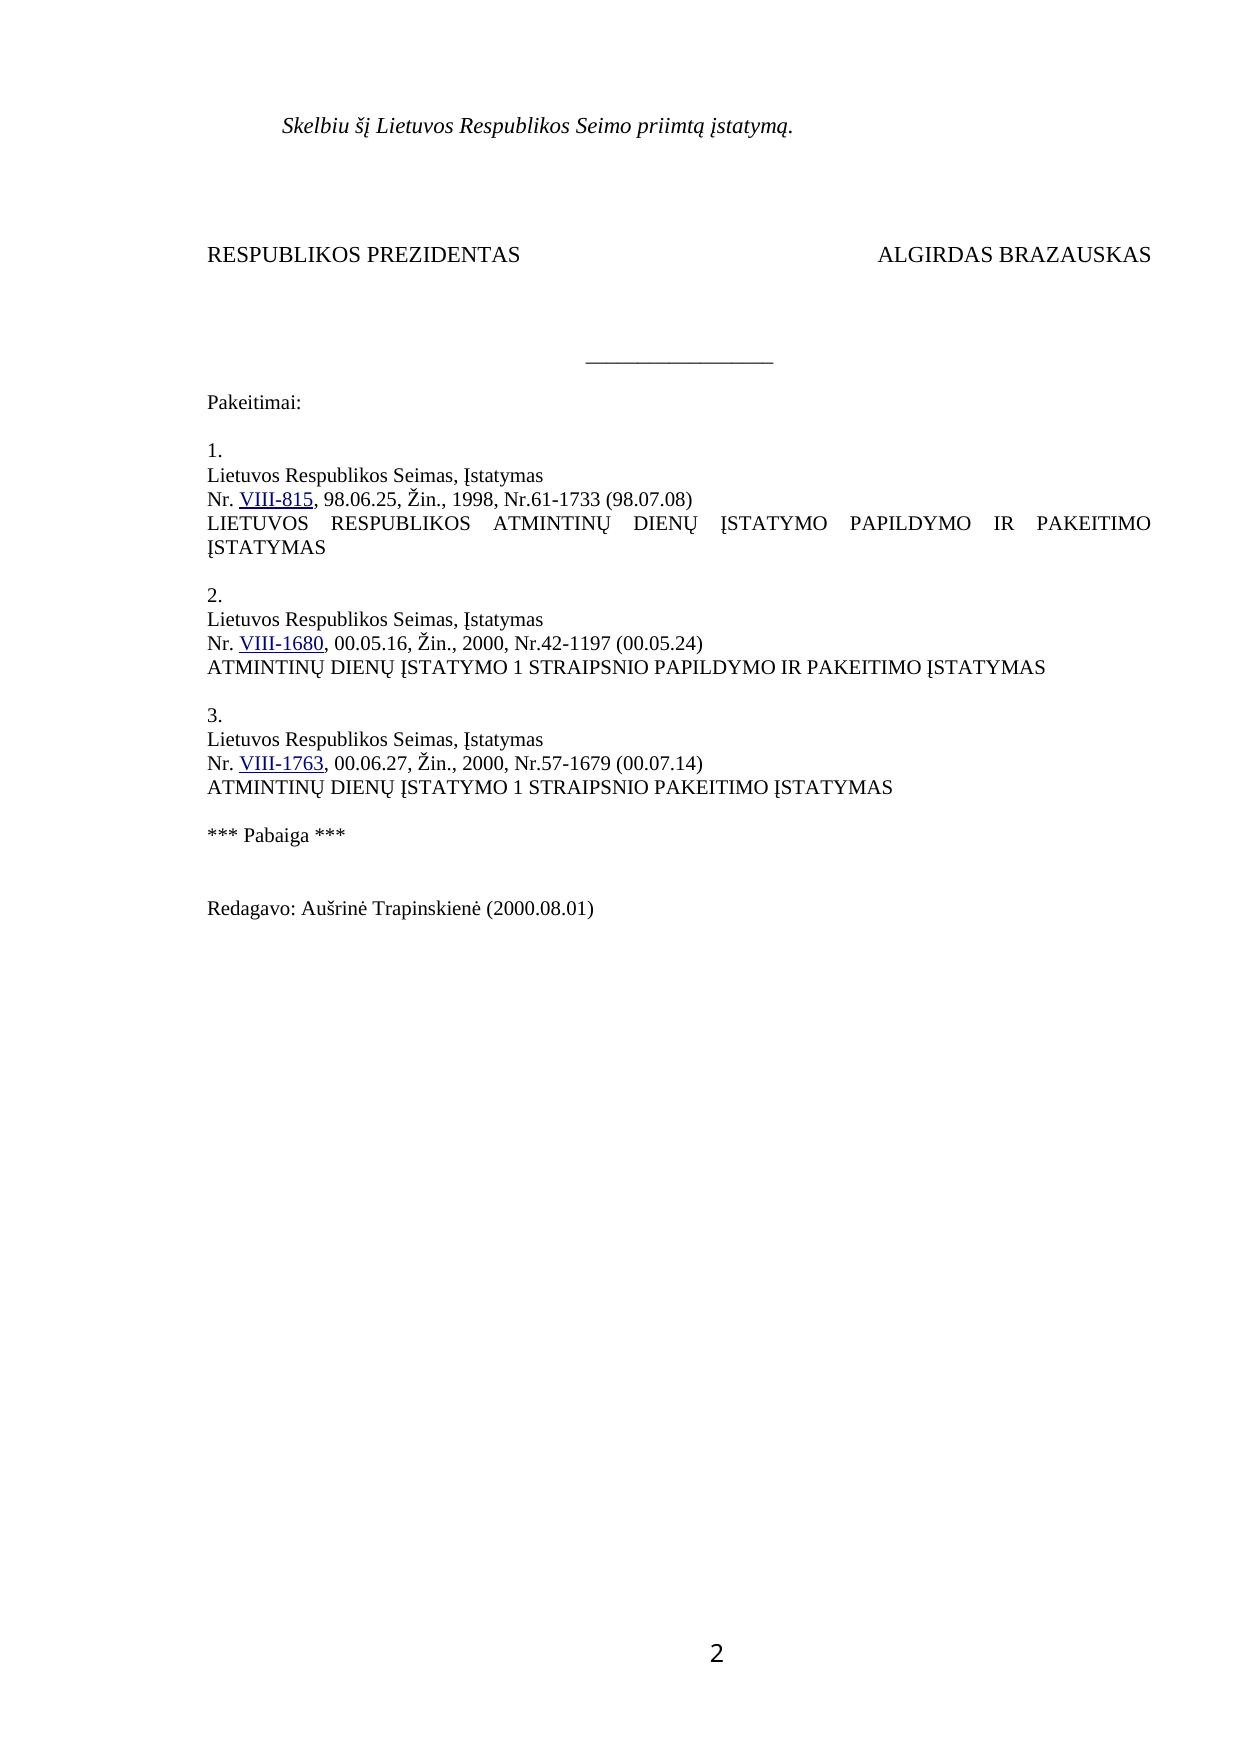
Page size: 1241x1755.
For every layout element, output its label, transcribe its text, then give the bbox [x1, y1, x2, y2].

text Lietuvos Respublikos Seimas, Įstatymas [207, 727, 1152, 751]
text Lietuvos Respublikos Seimas, Įstatymas [207, 607, 1152, 631]
text 3. [207, 703, 1152, 727]
text Nr. VIII-815, 98.06.25, Žin., 1998, Nr.61-1733 (98.07.08) [207, 487, 1152, 511]
text ATMINTINŲ DIENŲ ĮSTATYMO 1 STRAIPSNIO PAPILDYMO IR PAKEITIMO ĮSTATYMAS [207, 655, 1152, 679]
text Lietuvos Respublikos Seimas, Įstatymas [207, 462, 1152, 487]
text Nr. VIII-1680, 00.05.16, Žin., 2000, Nr.42-1197 (00.05.24) [207, 631, 1152, 655]
text Redagavo: Aušrinė Trapinskienė (2000.08.01) [207, 896, 1152, 920]
text Nr. VIII-1763, 00.06.27, Žin., 2000, Nr.57-1679 (00.07.14) [207, 751, 1152, 775]
text LIETUVOS RESPUBLIKOS ATMINTINŲ DIENŲ ĮSTATYMO PAPILDYMO IR PAKEITIMO ĮSTATYMAS [207, 511, 1152, 559]
text ATMINTINŲ DIENŲ ĮSTATYMO 1 STRAIPSNIO PAKEITIMO ĮSTATYMAS [207, 775, 1152, 799]
text *** Pabaiga *** [207, 823, 1152, 847]
text 2. [207, 583, 1152, 607]
text 1. [207, 438, 1152, 462]
text RESPUBLIKOS PREZIDENTAS ALGIRDAS BRAZAUSKAS [207, 241, 1152, 267]
text Pakeitimai: [207, 390, 1152, 414]
text __________________ [207, 342, 1152, 366]
text Skelbiu šį Lietuvos Respublikos Seimo priimtą įstatymą. [207, 112, 1152, 138]
